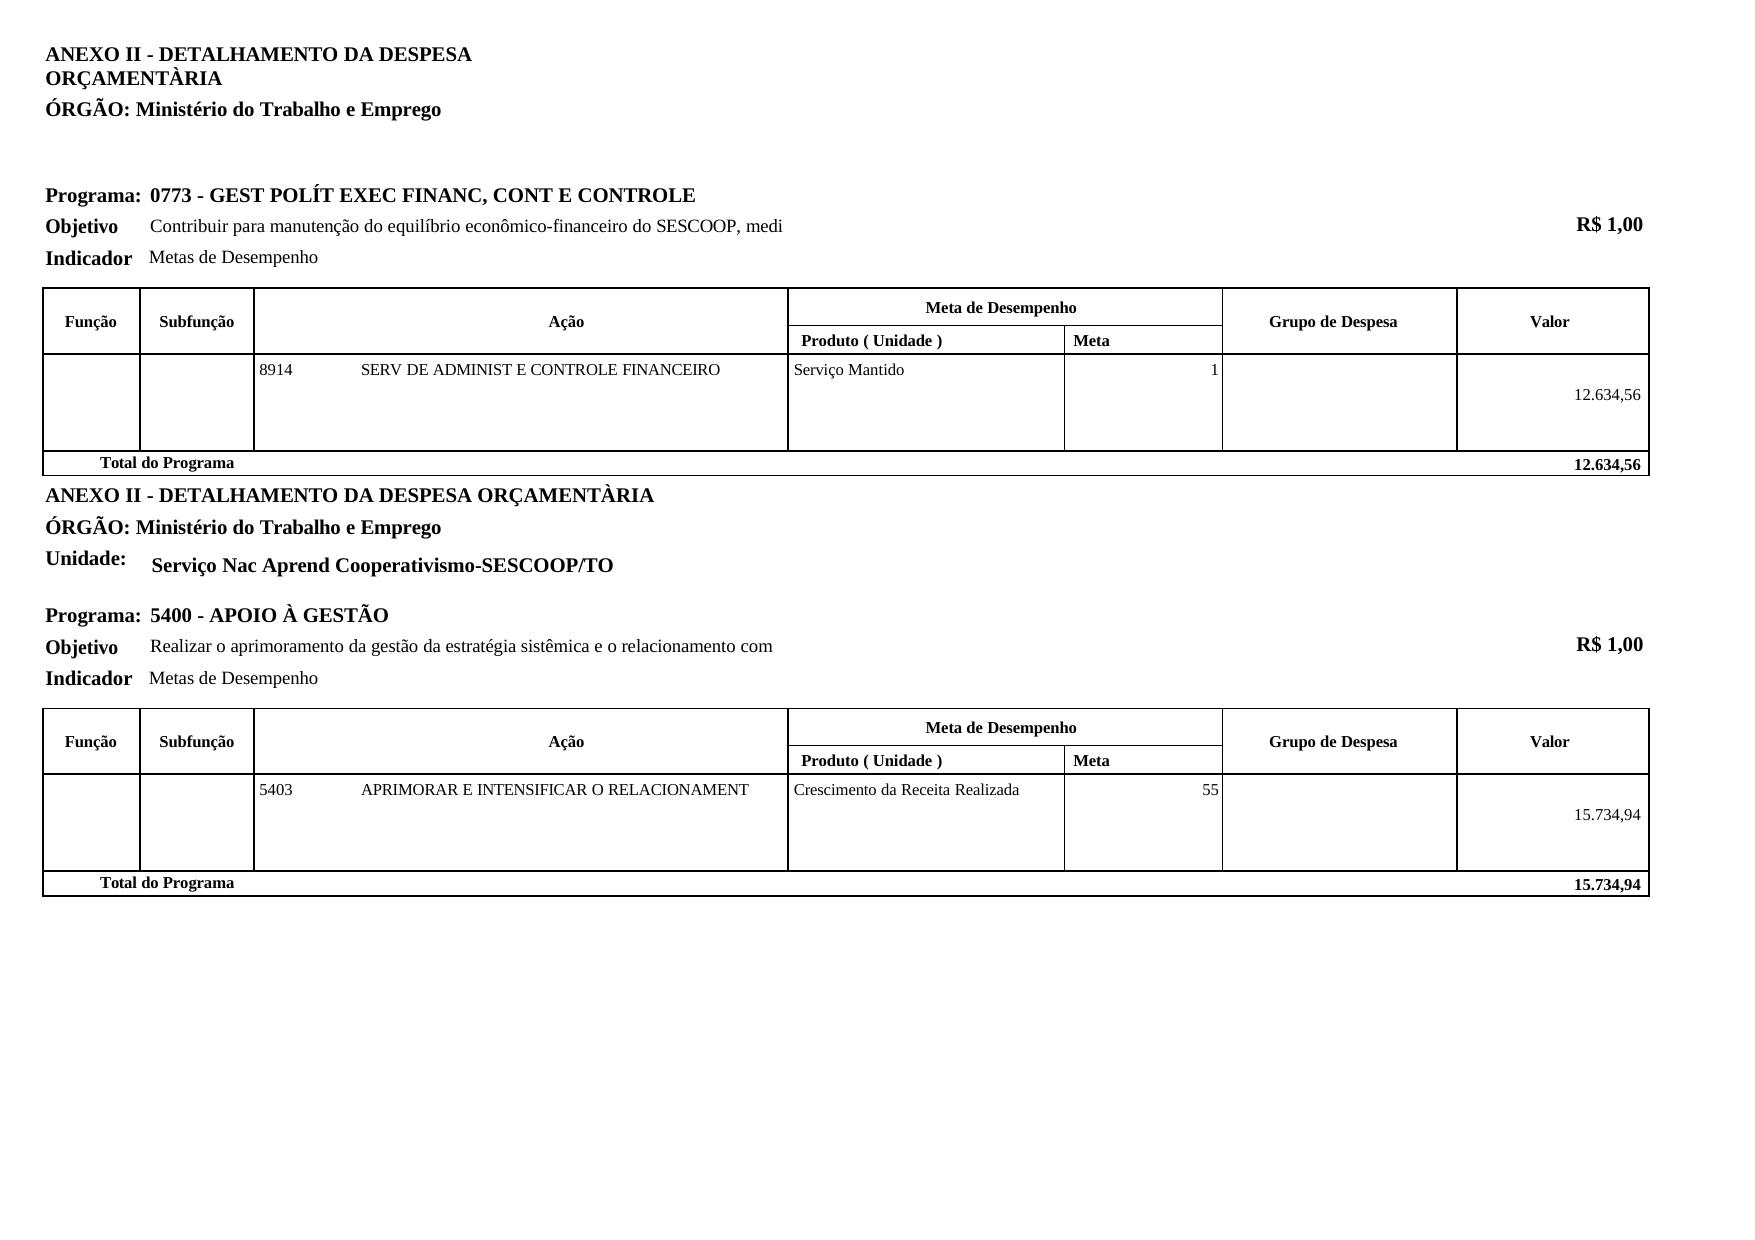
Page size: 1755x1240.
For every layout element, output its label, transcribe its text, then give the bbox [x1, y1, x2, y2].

table_cell [141, 775, 253, 870]
table_cell [1223, 775, 1456, 870]
table_header Subfunção [141, 709, 253, 773]
table_cell Serviço Mantido [789, 355, 1064, 450]
text ANEXO II - DETALHAMENTO DA DESPESA ORÇAMENTÀRIA [45, 483, 1660, 507]
text Objetivo Contribuir para manutenção do equilíbrio econômico-financeiro do SESCOOP, medi [45, 214, 788, 238]
table_cell 8914 SERV DE ADMINIST E CONTROLE FINANCEIRO [255, 355, 787, 450]
text Objetivo Realizar o aprimoramento da gestão da estratégia sistêmica e o relacionamento com [45, 634, 778, 659]
table_cell [44, 355, 139, 450]
table_cell [141, 355, 253, 450]
text Serviço Nac Aprend Cooperativismo-SESCOOP/TO [151, 553, 1660, 577]
table_header Função [44, 709, 139, 773]
table_header Grupo de Despesa [1223, 709, 1456, 773]
table_header Subfunção [141, 289, 253, 353]
table_cell [1223, 355, 1456, 450]
table_header Valor [1458, 289, 1648, 353]
text R$ 1,00 [1576, 211, 1660, 236]
table_cell 5403 APRIMORAR E INTENSIFICAR O RELACIONAMENT [255, 775, 787, 870]
text Programa: 5400 - APOIO À GESTÃO [45, 603, 778, 627]
table_cell Produto ( Unidade ) [789, 746, 1064, 773]
table_cell Total do Programa 12.634,56 [44, 452, 1648, 475]
text Indicador Metas de Desempenho [45, 246, 788, 270]
table_header Grupo de Despesa [1223, 289, 1456, 353]
table_header Ação [255, 709, 787, 773]
table_header Meta de Desempenho [789, 289, 1222, 324]
table_cell [44, 775, 139, 870]
table_header Valor [1458, 709, 1648, 773]
text Indicador Metas de Desempenho [45, 666, 778, 690]
table_cell 55 [1065, 775, 1222, 870]
table_cell 1 [1065, 355, 1222, 450]
table_cell Total do Programa 15.734,94 [44, 872, 1648, 895]
table_header Ação [255, 289, 787, 353]
text R$ 1,00 [1576, 632, 1660, 656]
table_cell Meta [1065, 746, 1222, 773]
table_cell Produto ( Unidade ) [789, 326, 1064, 353]
table_cell 12.634,56 [1458, 355, 1648, 450]
text Programa: 0773 - GEST POLÍT EXEC FINANC, CONT E CONTROLE [45, 183, 788, 207]
table_cell Meta [1065, 326, 1222, 353]
text ÓRGÃO: Ministério do Trabalho e Emprego [45, 514, 1660, 539]
table_header Função [44, 289, 139, 353]
table_cell 15.734,94 [1458, 775, 1648, 870]
table_cell Crescimento da Receita Realizada [789, 775, 1064, 870]
table_header Meta de Desempenho [789, 709, 1222, 745]
text Unidade: [45, 546, 127, 570]
